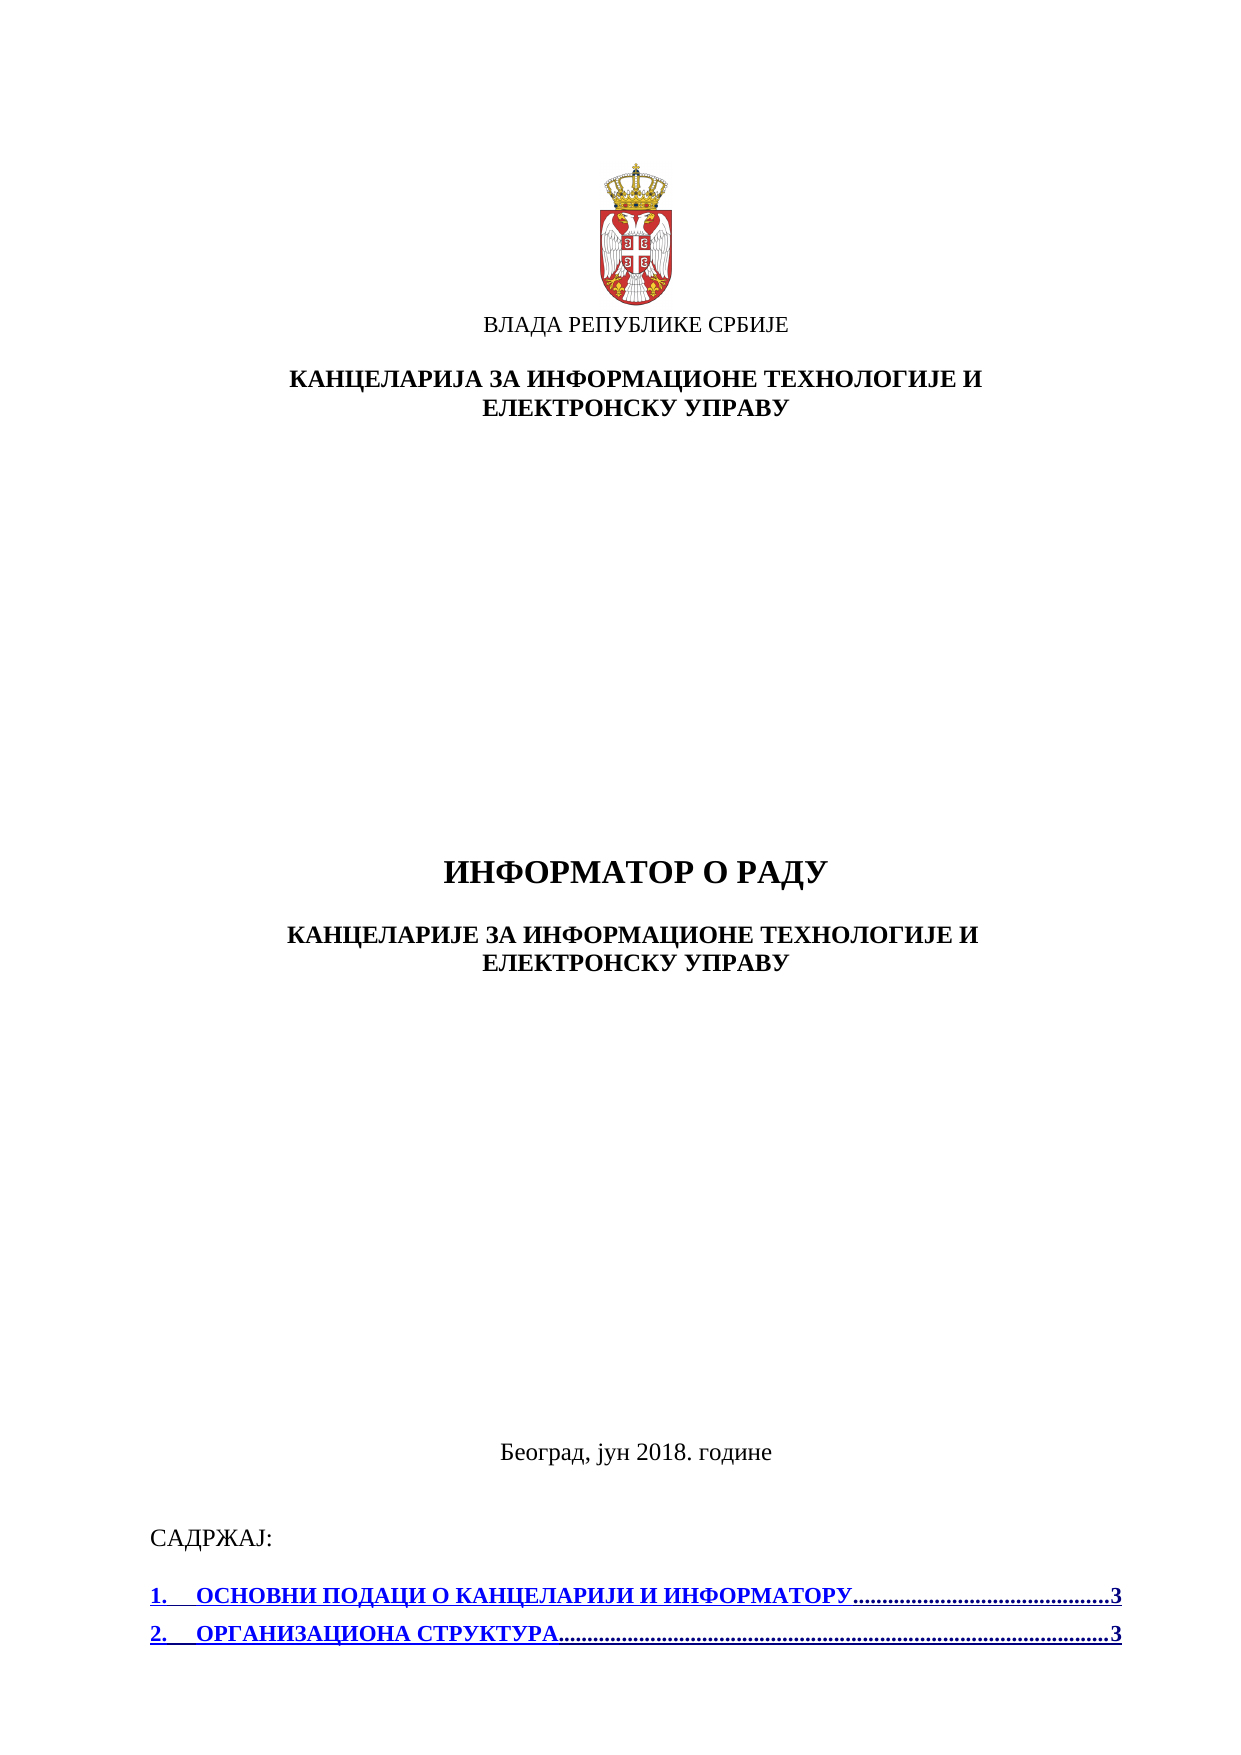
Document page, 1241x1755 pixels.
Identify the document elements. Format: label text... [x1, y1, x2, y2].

text КАНЦЕЛАРИЈЕ ЗА ИНФОРМАЦИОНЕ ТЕХНОЛОГИЈЕ И [150, 920, 1122, 948]
text КАНЦЕЛАРИЈА ЗА ИНФОРМАЦИОНЕ ТЕХНОЛОГИЈЕ И [150, 364, 1122, 393]
text Београд, jун 2018. године [150, 1437, 1122, 1466]
text ЕЛЕКТРОНСКУ УПРАВУ [150, 948, 1122, 977]
text ВЛАДА РЕПУБЛИКЕ СРБИЈЕ [150, 311, 1122, 338]
text ИНФОРМАТОР О РАДУ [150, 853, 1122, 891]
text САДРЖАJ: [150, 1523, 1122, 1552]
text ЕЛЕКТРОНСКУ УПРАВУ [150, 393, 1122, 421]
text 1. ОСНОВНИ ПОДАЦИ О КАНЦЕЛАРИЈИ И ИНФОРМАТОРУ 3 [150, 1581, 1122, 1605]
text 2. ОРГАНИЗАЦИОНА СТРУКТУРА 3 [150, 1619, 1122, 1643]
